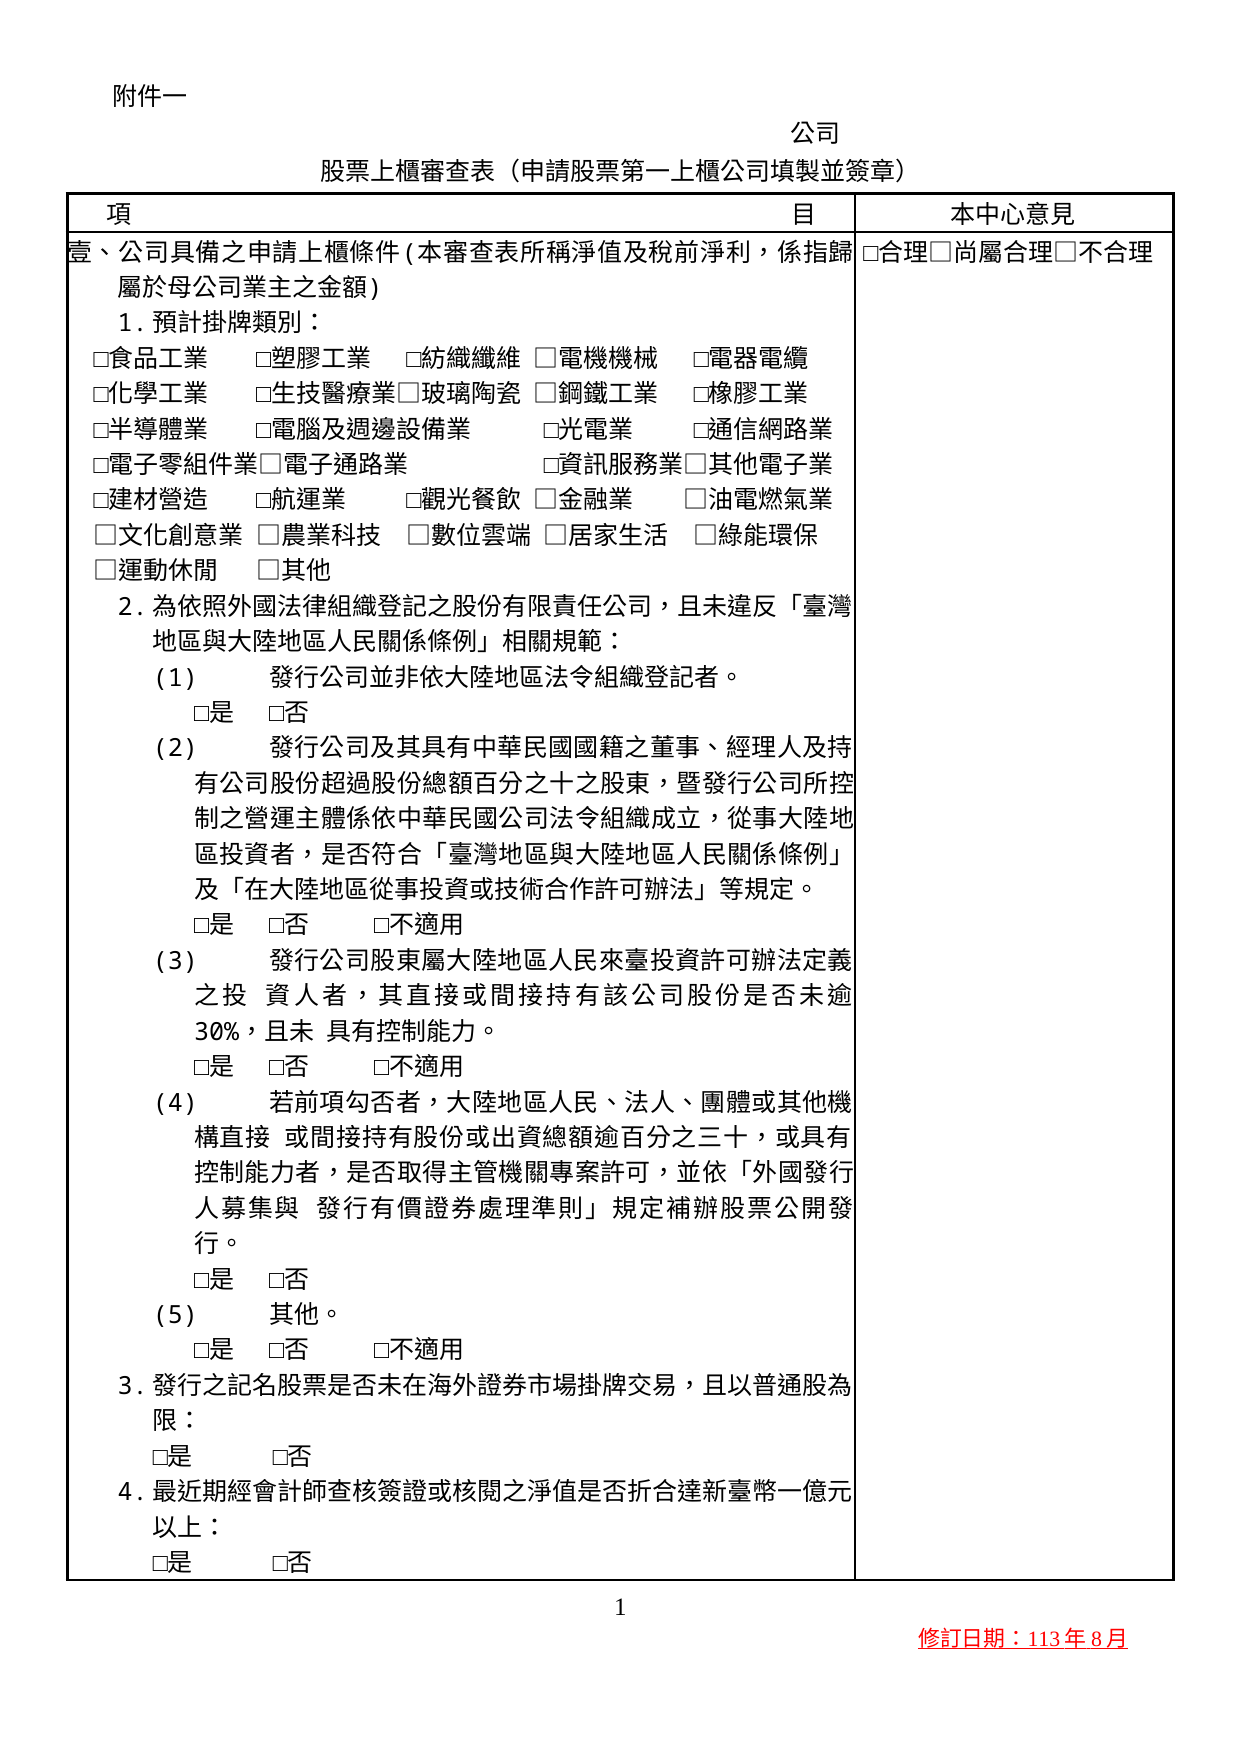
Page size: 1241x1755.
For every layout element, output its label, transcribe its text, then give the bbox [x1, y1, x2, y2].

table_header 項 目 [69, 195, 854, 231]
text 股票上櫃審查表（申請股票第一上櫃公司填製並簽章） [112, 151, 1128, 188]
text 公司 [142, 113, 1128, 150]
table_header 本中心意見 [856, 195, 1172, 231]
text 附件一 [112, 75, 1128, 112]
table_cell □合理□尚屬合理□不合理 [856, 233, 1172, 1578]
table_cell 壹、公司具備之申請上櫃條件(本審查表所稱淨值及稅前淨利，係指歸屬於母公司業主之金額) 預計掛牌類別： □食品工業 □塑膠工業 □紡織纖維 □電機機械 □電器電纜 □化學工業 □生技醫療業□玻璃陶瓷 □鋼鐵工業 □橡膠工業 □半導體業 □電腦及週邊設備業 □光電業 □通信網路業 □電子零組件業□電子通路業 □資訊服務業□其他電子業 □建材營造 □航運業 □觀光餐飲 □金融業 □油電燃氣業 □文化創意業 □農業科技 □數位雲端 □居家生活 □綠能環保 □運動休閒 □其他 為依照外國法律組織登記之股份有限責任公司，且未違反「臺灣地區與大陸地區人民關係條例」相關規範： 發行公司並非依大陸地區法令組織登記者。 □是 □否 發行公司及其具有中華民國國籍之董事、經理人及持有公司股份超過股份總額百分之十之股東，暨發行公司所控制之營運主體係依中華民國公司法令組織成立，從事大陸地區投資者，是否符合「臺灣地區與大陸地區人民關係條例」及「在大陸地區從事投資或技術合作許可辦法」等規定。 □是 □否 □不適用 發行公司股東屬大陸地區人民來臺投資許可辦法定義之投 資人者，其直接或間接持有該公司股份是否未逾30%，且未 具有控制能力。 □是 □否 □不適用 若前項勾否者，大陸地區人民、法人、團體或其他機構直接 或間接持有股份或出資總額逾百分之三十，或具有控制能力者，是否取得主管機關專案許可，並依「外國發行人募集與 發行有價證券處理準則」規定補辦股票公開發行。 □是 □否 其他。 □是 □否 □不適用 發行之記名股票是否未在海外證券市場掛牌交易，且以普通股為限： □是 □否 最近期經會計師查核簽證或核閱之淨值是否折合達新臺幣一億元以上： □是 □否 年度/上半年度經會計師查核簽證/核閱之淨值為新臺幣 元 是否依照外國法律設立登記滿二個完整會計年度： □是 □否 □不適用(係屬科技事業，得不受本項最低設立年限之限制) 設立登記日期： 年 月 日 發行公司編製之財務報告是否符合下列規定： 以新臺幣為編製單位。 □是 □否 以中文版本為主。 □是 □否 依主管機關認可之國際財務報導準則、美國會計原則或國際財務報導準則編製。 □是 □否 財務報告編製之會計準則： 採二期對照方式。 □是 □否 編製內容包括資產負債表、綜合損益表、現金流量表、權益變動表及附註。 □是 □否 財務報告附註應敘明所採用之會計原則，若採主管機關認可之國際財務報導準則編製者，應依我國「證券發行人財務報告編製準則」之規定辦理，但第二十四條規定，得不適用之；若非採主管機關認可之國際財務報導準則編製者，應就二期對照之資產負債表及綜合損益表項目揭露與主管機關認可之國際財務報導準則之差異情形，包括重大差異項目及影響金額，且經設算調整前開影響數後，仍應符合本審查表第７點財務要求之標準。 □是 □否 經主管機關所核准簽證公開發行公司財務報告之我國二位會計師出具查核（或核閱）報告，或與前述會計師所屬事務所有合作關係之國際性會計師事務所查核簽證（或核閱），並由我國會計師出具不提及其他會計師查核（或核閱）工作之查核（或核閱）報告。 □是 □否 經董事長、經理人及會計主管簽名或蓋章，並出具財務報告內容無虛偽或隱匿之聲明。 □是 □否 會計師查核(或核閱)報告敘明發行公司所採用之會計原則，及所採用會計原則與依主管機關認可之國際財務報導準則之差異情形與附註索引，並明確載示業依我國會計師受託查核簽證財務報表規則及會計師服務案件準則規劃並執行查核或核閱工作。 □是 □否 股票為無面額或每股面額非新臺幣十元者，適用「證券發行人財務報告編製準則」第六條有關達實收資本額百分之五部分改以淨值百分之二點五計算之；第十七條有關達實收資本額百分之二十部分改以淨值百分之十計算之。 □是 □否 □不適用 財務要求應符合下列標準之一： 獲利能力 □是，依主管機關認可之國際財務報導準則編製之財務報告，其最近一個會計年度之稅前淨利不得低於折合新臺幣四百萬元，並占淨值之比率，最近年度達百分之四以上，且其最近一個會計年度決算無累積虧損者。 年度之稅前淨利為 千元； 年度稅前淨利占淨值 %，且決算無累積虧損。 □是，依主管機關認可之國際財務報導準則編製之財務報告，其最近一個會計年度之稅前淨利不得低於折合新臺幣四百萬元，並占淨值之比率，最近二個會計年度均達百分之三以上者。 年度之稅前淨利為 千元； 年度稅前淨利占淨值 %； 年度稅前淨利占淨值 %。 □是，依主管機關認可之國際財務報導準則編製之財務報告，其最近一個會計年度之稅前淨利不得低於折合新臺幣四百萬元，並占淨值之比率，最近二個會計年度平均達百分之三以上，且最近一個會計年度之獲利能力較前一個會計年度為佳者。 年度之稅前淨利為 千元； 年度稅前淨利占淨值 %， 年度稅前淨利占淨值 %， 年度及 年度平均稅前淨利之淨利占淨值 %； 年度之獲利能力較 年度為佳。 □否 淨值、營業收入及營業活動現金流量 □最近期( 年度/ 年第 季)經會計師查核簽證或核閱財務報告之淨值為 千元且不低於股本三分之二。 □ 年度來自主要業務之營業收入為 千元；且 年度來自主要業務之營業收入較 年度成長。 □ 年度營業活動現金流量為 千元。 □不適用(係屬科技事業或文化創意事業，得不受本項財務要求之限制。屬科技事業者，其最近期經會計師查核簽證或核閱財務報告之淨值不低於股本三分之二) 是否達股權分散標準： 公司內部人及該等內部人持股逾百分之五十之法人以外之記名股東人數不少於三百人，且其所持股份總額合計占發行股份總額百分之二十以上或逾一千萬股(內部人指發行公司董事、經理人、持股超過股份總額百分之十之股東及其配偶、未成年子女)。 □是 □否 截至 年 月 日止公司內部人及該等內部人持股逾百分之五十之法人以外之記名股東人數 人，且其所持股份總額合計 股，占發行股份總額 %。 是否業已承諾依規定比率委託指定機關辦理集保事宜： □是 □否 是否經二家以上證券商書面推薦，其中一家證券商係主辦推薦證券商，餘係協辦推薦證券商： □是 □否 該推薦證券商是否與發行公司簽有輔導股票上櫃契約： □是 □否 發行公司於上櫃掛牌年度及其後三個會計年度內是否繼續委任主辦推薦證券商協助其遵循我國證券法令、本中心規章暨公告事項及外國發行人股票第一上櫃契約： □是 □否 主辦推薦證券商： 協辦推薦證券商： 是否在本中心所在地設有符合規定之專業股務代理機構辦理股務，其辦理股務之人員與設備，皆已符合「公開發行股票公司股務處理準則」之規定，且其最近三年度皆無經集保結算所查核後，以書面提出改進意見，逾期仍未改善之情事。 □是 □否 專業股務代理機構： 是否在我國境內設有一名訴訟及非訴訟代理人： □是 □否 訴訟及非訴訟代理人是否為自然人： □是 □否 訴訟及非訴訟代理人： 是否於章程及授權文件中明定訴訟及非訴訟代理人在我國證券交易法上之法律定位： □是 □否 符合下列各項之一： (1)是否申報上櫃輔導或於興櫃股票市場交易滿六個月以上： □是 □否 □申報上櫃輔導日期： 年 月 日 □登錄興櫃日期： 年 月 日 (2)發行公司股票是否已在外國主要證券市場交易，且未自外國主要證券市場終止交易逾六個月： □是 □否 (3)發行公司股票是否已通過外國主要證券市場掛牌審查、於通過該掛牌審查之有效期間內，申請其股票第一上櫃、專案申請縮短申報上櫃輔導或於興櫃一般板股票市場交易之期間且該期間未少於兩個月、主辦輔導推薦證券商於該期間內未有異動： □是 □否 發行公司於受輔導期間是否無主辦輔導證券商異動，或於興櫃股票市場交易期間是否無主辦輔導推薦證券商異動之情事： □是 □否 發行公司是否已由新任之主辦輔導證券商或興櫃主辦輔導推薦 證券商進行輔導，且再申報輔導或再於興櫃股票市場交易滿六個月以上，始提出上櫃之申請： □是 □否 □不適用 異動日期： 前任主辦輔導(推薦)證券商： 是否出具承諾下列事項之承諾書： 遵守中華民國證券交易法及相關法令政策規定。 配合本中心必要時之實地查核，或應本中心要求委託指定之會計師或專業機構，依本中心指定之查核範圍進行專案檢查，並將檢查結果提交本中心，且同意負擔相關費用。 上櫃股份以帳簿劃撥方式交付。 有關股東權益保護之重要事項，其與註冊地國法令之強制規定牴觸者，應於公開說明書加強揭露重大差異事項。其與註冊地國法令之強制規定不牴觸者，應增訂於公司章程或組織文件內；其訂於組織文件者，應於章程載明該等事項另依該組織文件辦理，且該組織文件之訂定及修正，應與章程之修正程序相同。 上櫃掛牌年度及其後三個會計年度內繼續委任主辦推薦證券商協助發行公司遵循我國證券法令、本中心規章暨公告事項及外國發行人股票第一上櫃契約。 □是 □否 外國發行人股票第一上櫃契約所適用之準據法為中華民國法律，因本契約所生之紛爭，以臺灣臺北地方法院為訴訟管轄法院。 是否依中華民國證券交易法第十四條之六及其相關規定設置薪資報酬委員會： □是 □否 中華民國證券交易法之準用規定有牴觸外國發行人註冊地 國法令之強制規定者，是否屬主管機關公告得豁免適用證券交易法之特定項目範圍，始得排除該等證券交易法規定之準用： □是 □否 □不適用 上櫃產業類別屬食品工業或最近一個會計年度餐飲收入占其全部營業收入百分之五十以上者，是否符合下列規定： 設置實驗室，從事自主檢驗。 產品原材料、半成品或成品委外辦理檢驗者，應送交經當地主管機關、國際性認證機構或其主管機關委託之機構認證之實驗室或檢驗機構檢驗。 洽獨立專家就其食品安全監測計畫、檢驗週期、檢驗項目等出具合理性意見書。 □是 □否 □不適用 是否於公司章程載明下列事項： 將電子方式列為股東表決權行使管道之一； 董事選舉應採候選人提名制度； 應設置審計委員會。 □是 □否，請說明原因： 是否設置符合本中心「上櫃公司董事會設置及行使職權應遵循事項要點」規定之公司治理主管： □是 □否，請說明原因： 最近二個會計年度有營建收入占總營業收入百分之四十以上，或營建毛利占總毛利百分之四十以上，或營建收入或毛利所占比率較其他營業項目為高之情事者，是否符合本中心「建設公司申請上櫃之補充規定」之規定，但該補充規定第二條第一項第二款之實收資本額規範改以淨值代替之；第二條第一項第六款設算之獲利能力改以本條第一項第六款規定條件代替之；外國發行人與營造公司非屬關係人，且已建立完整內控制度、發包之招標程序及付款辦法符合行業慣例者，得排除適用該補充規定第三條第一項第一款至第三款之規定。 □是 □否 □不適用 是否無下列本中心外國有價證券櫃檯買賣審查準則第九條第一項各款之不宜上櫃情事： 有證券交易法第一百五十六條第一項第一款至第三款所列情事者。 財務或業務未能與他人獨立劃分者。 有重大非常規交易迄申請時尚未改善者。 公司或申請時之董事、總經理或實質負責人於最近三年內，有違反誠信原則之行為者。 申請公司之董事會成員少於五人或為單一性別，獨立董事人數少於三人或少於董事席次三分之一；其董事會有無法獨立執行其職務者。 所營事業嚴重衰退者。 其他因事業範圍、性質或特殊情況，本中心認為不宜上櫃者。 □是 □否，請說明內容： 以上各項除第 項外，其餘均符合有價證券櫃檯買賣條件。 [69, 233, 854, 1578]
